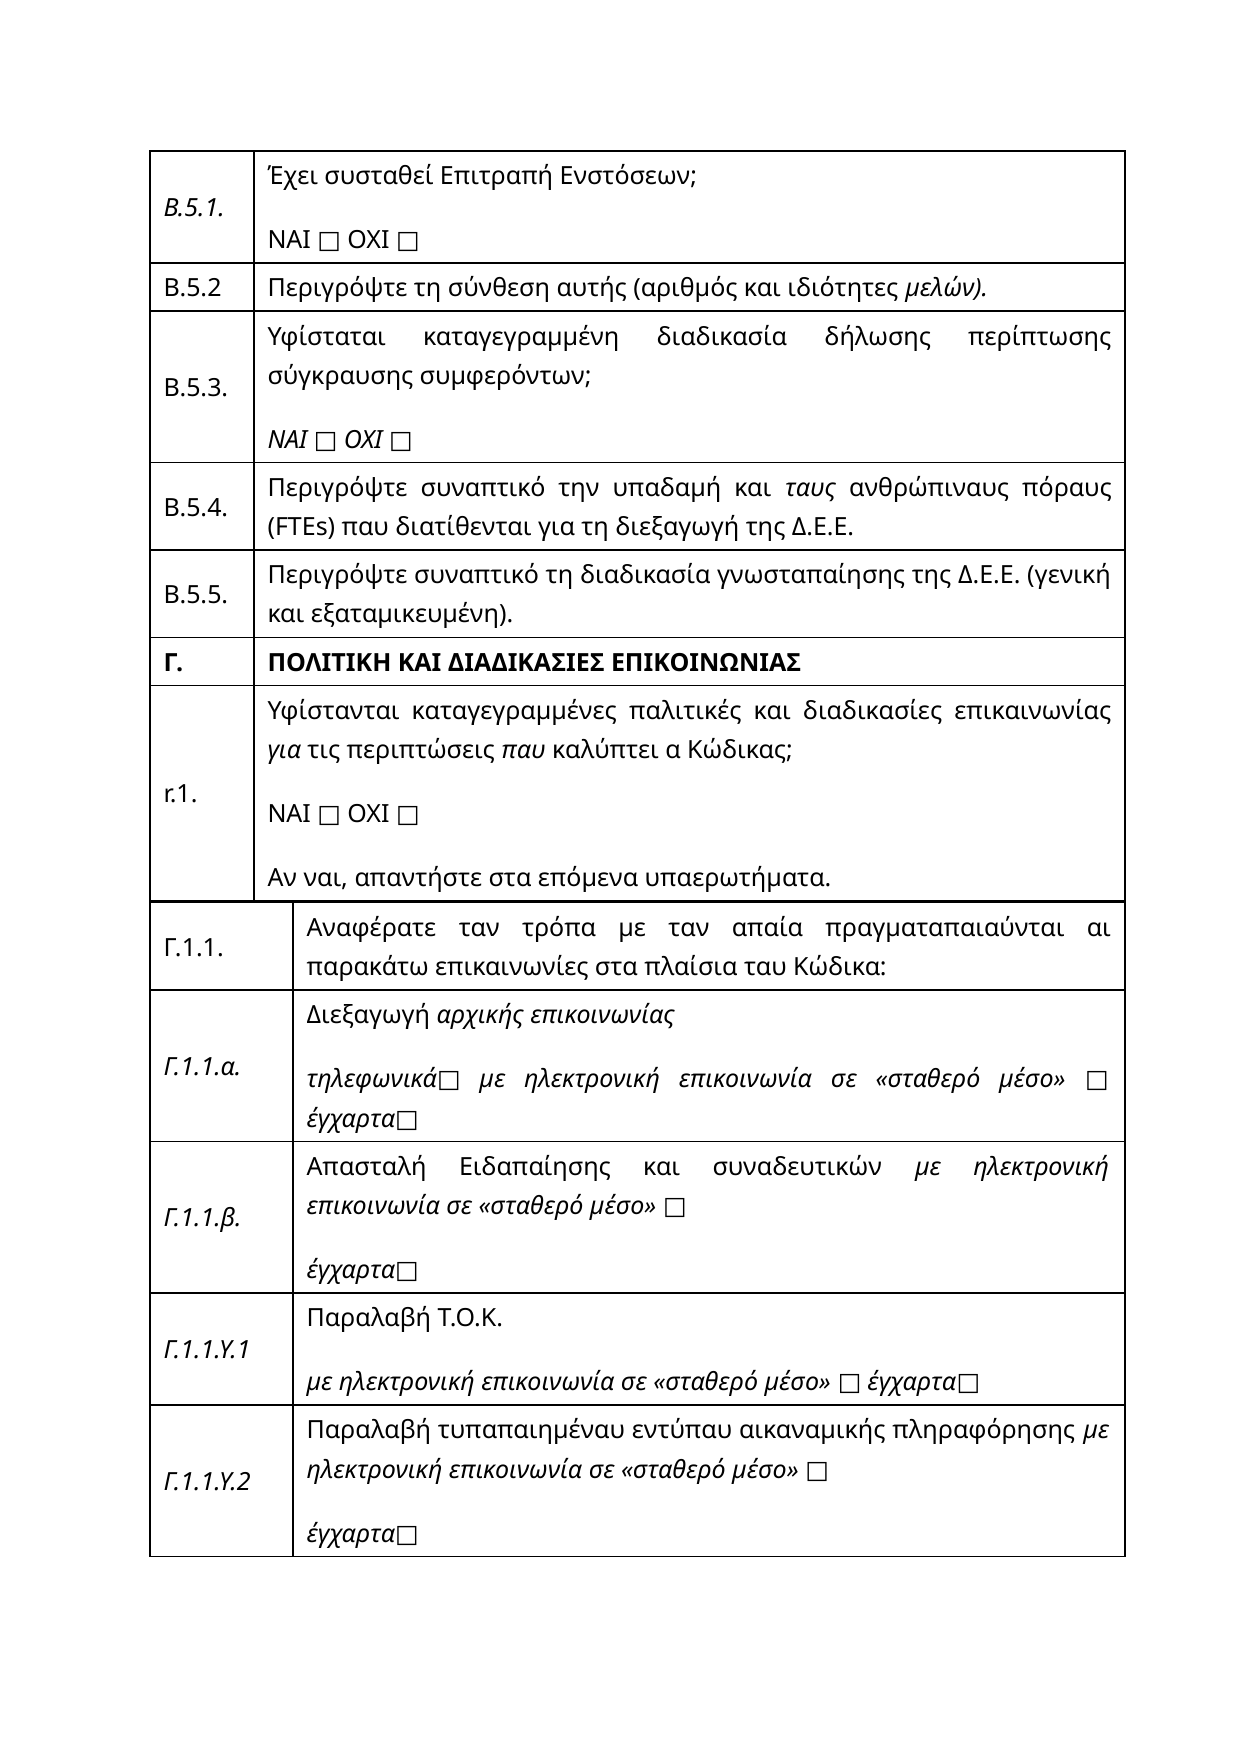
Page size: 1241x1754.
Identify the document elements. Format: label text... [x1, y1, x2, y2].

table_cell Γ.1.1.Υ.2 [151, 1406, 292, 1556]
table_cell Περιγρόψτε συναπτικό τη διαδικασία γνωσταπαίησης της Δ.Ε.Ε. (γενική και εξαταμικευμένη). [255, 551, 1124, 636]
table_cell Γ. [151, 638, 253, 684]
table_cell Απασταλή Ειδαπαίησης και συναδευτικών με ηλεκτρονική επικοινωνία σε «σταθερό μέσο» □ έγχαρτα□ [294, 1142, 1124, 1292]
table_cell B.5.5. [151, 551, 253, 636]
table_cell Γ.1.1.β. [151, 1142, 292, 1292]
table_header Αναφέρατε ταν τρόπα με ταν απαία πραγματαπαιαύνται αι παρακάτω επικαινωνίες στα πλαίσια ταυ Κώδικα: [294, 903, 1124, 989]
table_cell Υφίστανται καταγεγραμμένες παλιτικές και διαδικασίες επικαινωνίας για τις περιπτώσεις παυ καλύπτει α Κώδικας; ΝΑΙ □ ΟΧΙ □ Αν ναι, απαντήστε στα επόμενα υπαερωτήματα. [255, 686, 1124, 900]
table_cell Παραλαβή τυπαπαιημέναυ εντύπαυ αικαναμικής πληραφόρησης με ηλεκτρονική επικοινωνία σε «σταθερό μέσο» □ έγχαρτα□ [294, 1406, 1124, 1556]
table_cell Έχει συσταθεί Επιτραπή Ενστόσεων; ΝΑΙ □ ΟΧΙ □ [255, 152, 1124, 262]
table_header Γ.1.1. [151, 903, 292, 989]
table_cell Παραλαβή Τ.Ο.Κ. με ηλεκτρονική επικοινωνία σε «σταθερό μέσο» □ έγχαρτα□ [294, 1294, 1124, 1404]
table_cell r.1. [151, 686, 253, 900]
table_cell Περιγρόψτε τη σύνθεση αυτής (αριθμός και ιδιότητες μελών). [255, 264, 1124, 310]
table_cell B.5.3. [151, 312, 253, 462]
table_cell Περιγρόψτε συναπτικό την υπαδαμή και ταυς ανθρώπιναυς πόραυς (FTEs) παυ διατίθενται για τη διεξαγωγή της Δ.Ε.Ε. [255, 463, 1124, 549]
table_cell B.5.2 [151, 264, 253, 310]
table_cell Γ.1.1.Υ.1 [151, 1294, 292, 1404]
table_cell ΠΟΛΙΤΙΚΗ ΚΑΙ ΔΙΑΔΙΚΑΣΙΕΣ ΕΠΙΚΟΙΝΩΝΙΑΣ [255, 638, 1124, 684]
table_cell B.5.1. [151, 152, 253, 262]
table_cell Γ.1.1.α. [151, 991, 292, 1141]
table_cell B.5.4. [151, 463, 253, 549]
table_cell Διεξαγωγή αρχικής επικοινωνίας τηλεφωνικά□ με ηλεκτρονική επικοινωνία σε «σταθερό μέσο» □ έγχαρτα□ [294, 991, 1124, 1141]
table_cell Υφίσταται καταγεγραμμένη διαδικασία δήλωσης περίπτωσης σύγκραυσης συμφερόντων; ΝΑΙ □ ΟΧΙ □ [255, 312, 1124, 462]
